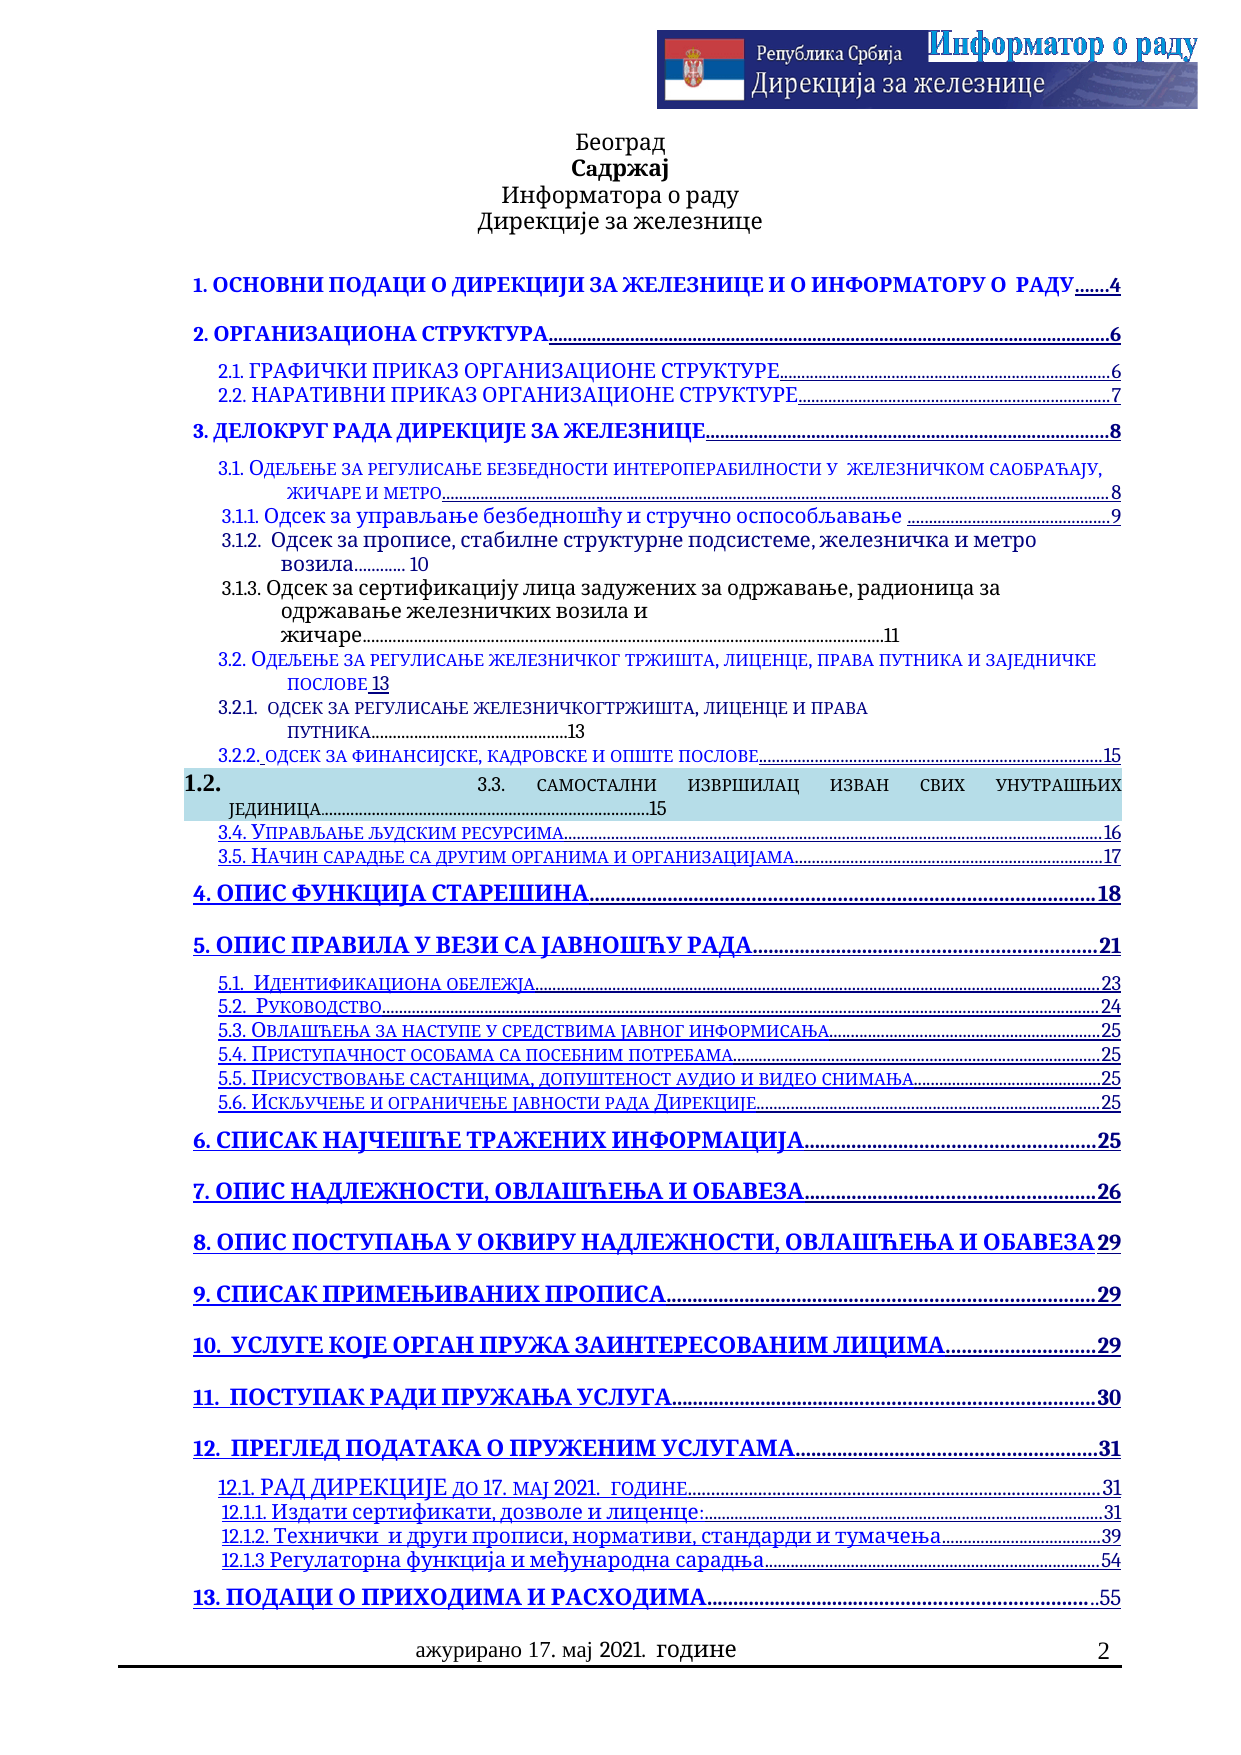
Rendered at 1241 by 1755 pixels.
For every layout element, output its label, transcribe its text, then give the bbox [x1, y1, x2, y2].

text 3.4. Управљање људским ресурсима 16 [218, 821, 1122, 844]
text 5.6. Искључење и ограничење јавности рада Дирекције 25 [218, 1091, 1122, 1115]
text 3.1.1. Одсек за управљање безбедношћу и стручно оспособљавање 9 [222, 504, 1122, 528]
text Дирекције за железнице [118, 209, 1122, 235]
text Сaдржај [118, 156, 1122, 183]
text 3.1.2. Одсек за прописе, стабилне структурне подсистеме, железничка и метро возила............ 10 [222, 528, 1122, 576]
text 13. ПОДАЦИ О ПРИХОДИМА И РАСХОДИМА ..55 [118, 1585, 1122, 1612]
text 5.3. Овлашћења за наступе у средствима јавног информисања 25 [218, 1019, 1122, 1043]
text 5.1. Идентификациона обележја 23 [218, 971, 1122, 995]
text 12.1.1. Издати сертификати, дозволе и лиценце: 31 [222, 1501, 1122, 1525]
text Информатора о раду [118, 183, 1122, 209]
text 12. ПРЕГЛЕД ПОДАТАКА О ПРУЖЕНИМ УСЛУГАМА 31 [118, 1436, 1122, 1462]
text 1. ОСНОВНИ ПОДАЦИ О ДИРЕКЦИЈИ ЗА ЖЕЛЕЗНИЦЕ И О ИНФОРМАТОРУ О РАДУ 4 [118, 274, 1122, 298]
text 5.4. Приступачност особама са посебним потребама 25 [218, 1043, 1122, 1067]
text 3.2.1. одсек за регулисање железничкогтржишта, лиценце и права путника..............................................13 [218, 696, 1122, 744]
text Београд [118, 130, 1122, 156]
text 9. СПИСАК ПРИМЕЊИВАНИХ ПРОПИСА 29 [118, 1282, 1122, 1308]
text 5.2. Руководство 24 [218, 995, 1122, 1019]
text 5.5. Присуствовање састанцима, допуштеност аудио и видео снимања 25 [218, 1067, 1122, 1091]
text 12.1.2. Технички и други прописи, нормативи, стандарди и тумачења 39 [222, 1525, 1122, 1549]
text 2.1. ГРАФИЧКИ ПРИКАЗ ОРГАНИЗАЦИОНЕ СТРУКТУРЕ 6 [218, 359, 1122, 383]
text 7. ОПИС НАДЛЕЖНОСТИ, ОВЛАШЋЕЊА И ОБАВЕЗА 26 [118, 1179, 1122, 1205]
text 6. СПИСАК НАЈЧЕШЋЕ ТРАЖЕНИХ ИНФОРМАЦИЈА 25 [118, 1127, 1122, 1154]
text 5. опис правила у вези са јавношћу рада 21 [118, 932, 1122, 959]
text 3.1. Одељење за регулисање безбедности интероперабилности у железничком саобраћају, ЖИЧАРЕ и метро 8 [218, 456, 1122, 504]
text 4. опис функција старешина 18 [118, 881, 1122, 907]
text 3.5. Начин сарадње са другим органима и организацијама 17 [218, 844, 1122, 868]
text 3.2.2. одсек за финансијске, кадровске и опште послове 15 [218, 744, 1122, 768]
text 2. ОРГАНИЗАЦИОНА СТРУКТУРА 6 [118, 323, 1122, 347]
text 12.1. РАД ДИРЕКЦИЈЕ до 17. мај 2021. године 31 [218, 1474, 1122, 1501]
text 3.2. Одељење за регулисање железничког тржишта, лиценце, права путника и заједничке послове 13 [218, 648, 1122, 696]
text 3. ДЕЛОКРУГ РАДА ДИРЕКЦИЈЕ ЗА ЖЕЛЕЗНИЦЕ 8 [118, 420, 1122, 444]
text 12.1.3 Регулаторна функција и међународна сарадња 54 [222, 1549, 1122, 1573]
text 2.2. НАРАТИВНИ ПРИКАЗ ОРГАНИЗАЦИОНЕ СТРУКТУРЕ 7 [218, 383, 1122, 407]
text 11. ПОСТУПАК РАДИ ПРУЖАЊА УСЛУГА 30 [118, 1384, 1122, 1411]
text 3.1.3. Одсек за сертификацију лица задужених за одржавање, радионица за одржавање железничких возила и жичаре..........................................................................................................................11 [222, 576, 1122, 648]
text 8. ОПИС ПОСТУПАЊА У ОКВИРУ НАДЛЕЖНОСТИ, ОВЛАШЋЕЊА И ОБАВЕЗА 29 [118, 1230, 1122, 1257]
text 10. УСЛУГЕ КОЈЕ ОРГАН ПРУЖА ЗАИНТЕРЕСОВАНИМ ЛИЦИМА 29 [118, 1333, 1122, 1359]
subtitle 3.3. Самостални извршилац изван свих унутрашњих јединица.............................................................................15 [184, 768, 1122, 821]
